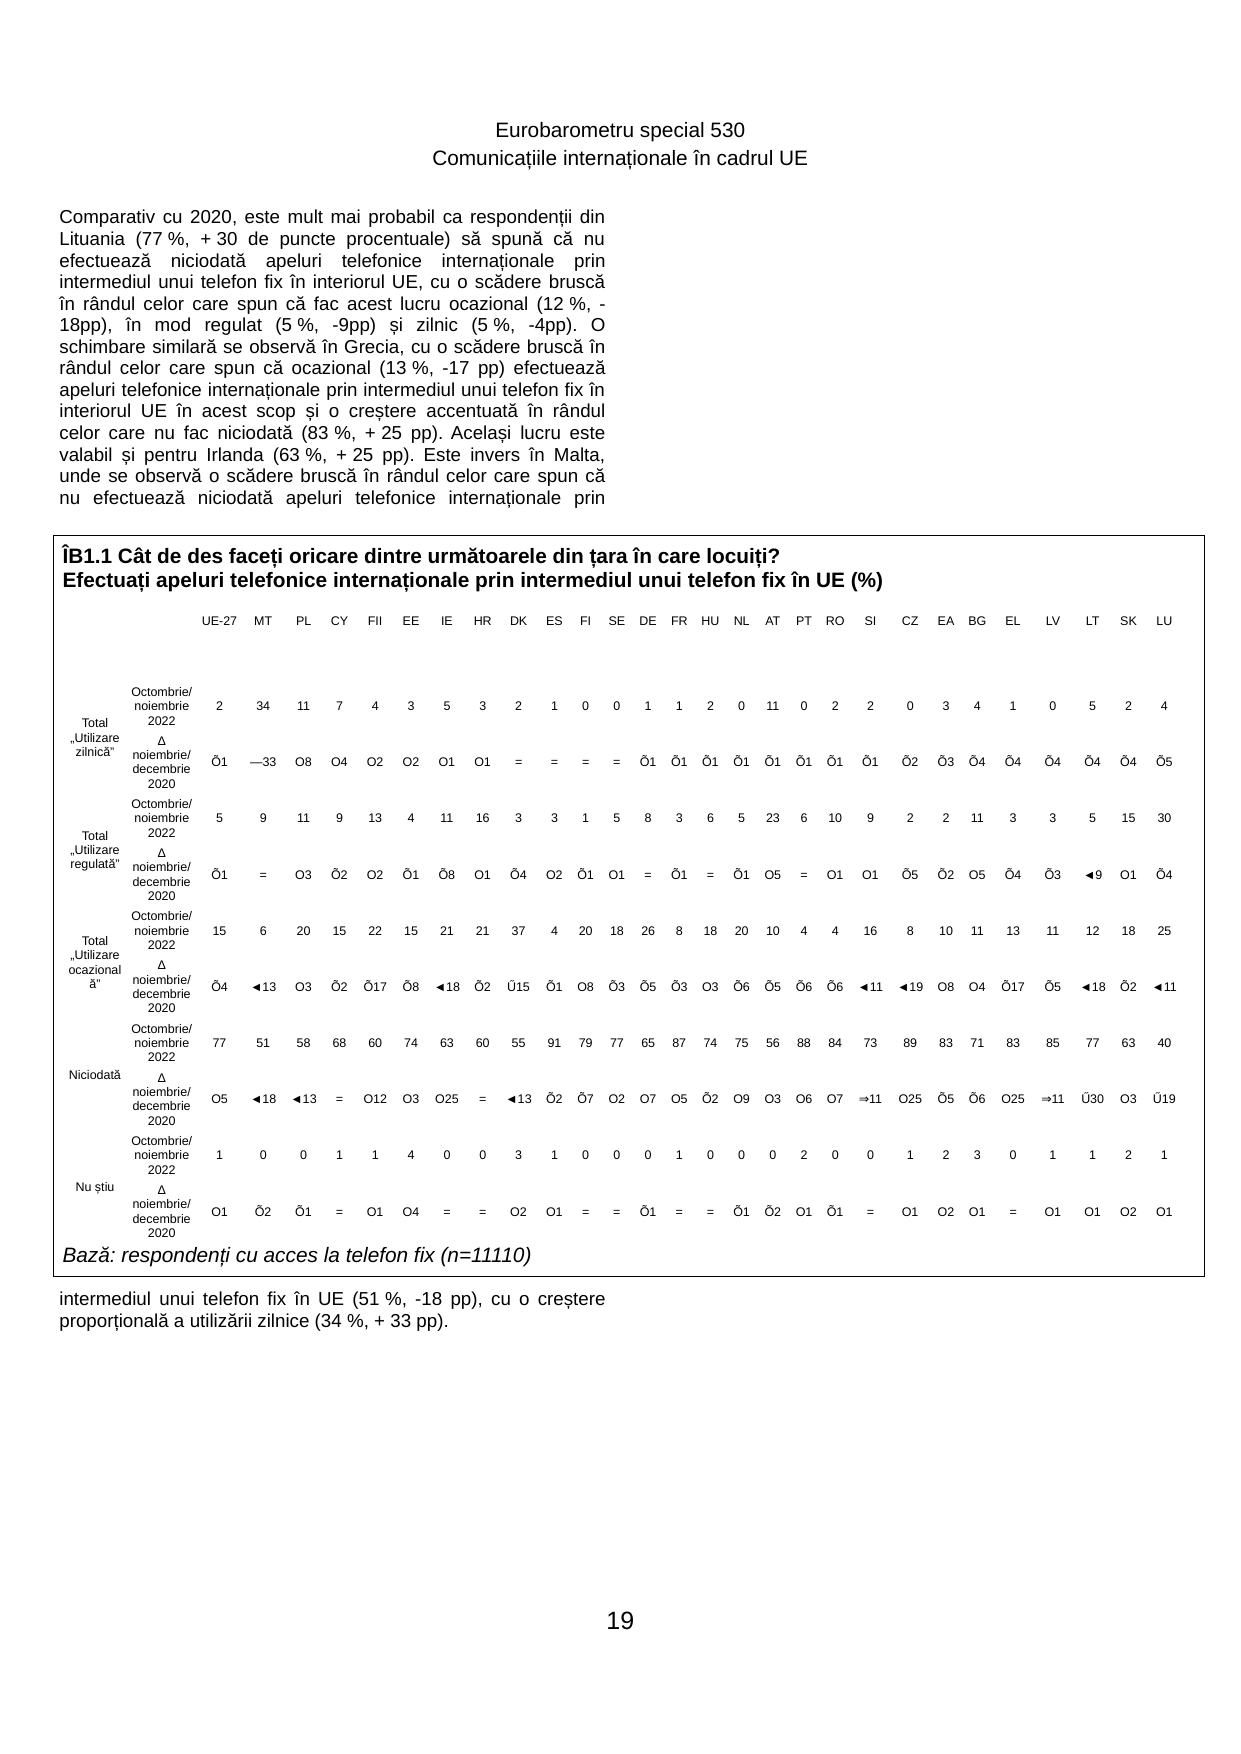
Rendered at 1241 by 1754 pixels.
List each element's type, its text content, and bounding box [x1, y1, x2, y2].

table_cell 73 [851, 1019, 890, 1067]
table_cell 3 [395, 682, 426, 731]
table_cell О3 [695, 955, 726, 1018]
table_cell 0 [570, 1131, 601, 1180]
table_cell 3 [467, 682, 498, 731]
table_cell [1033, 649, 1072, 682]
table_header SK [1113, 592, 1144, 649]
table_cell Õ1 [819, 731, 851, 794]
table_cell Õ17 [993, 955, 1033, 1018]
table_cell 16 [851, 906, 890, 955]
table_cell О1 [1113, 843, 1144, 906]
table_cell 20 [726, 906, 757, 955]
table_header HR [467, 592, 498, 649]
table_cell 1 [890, 1131, 930, 1180]
table_cell 1 [570, 794, 601, 843]
table_header EA [930, 592, 961, 649]
table_cell О2 [539, 843, 570, 906]
table_cell = [601, 1180, 632, 1243]
table_cell ◄11 [1144, 955, 1184, 1018]
table_cell Õ5 [632, 955, 663, 1018]
table_cell О5 [664, 1068, 694, 1131]
table_cell Δ noiembrie/decembrie 2020 [127, 843, 196, 906]
table_cell 60 [355, 1019, 395, 1067]
table_cell Õ4 [961, 731, 993, 794]
table_cell 3 [961, 1131, 993, 1180]
table_cell [196, 649, 243, 682]
table_cell [788, 649, 819, 682]
table_cell [819, 649, 851, 682]
table_cell Õ5 [1033, 955, 1072, 1018]
table_cell —33 [243, 731, 283, 794]
table_cell [930, 649, 961, 682]
table_cell 11 [961, 906, 993, 955]
table_cell 5 [196, 794, 243, 843]
table_cell О1 [467, 731, 498, 794]
table_cell = [695, 843, 726, 906]
table_cell 2 [819, 682, 851, 731]
table_header BG [961, 592, 993, 649]
table_cell 12 [1072, 906, 1113, 955]
table_cell Õ3 [930, 731, 961, 794]
table_cell О4 [324, 731, 355, 794]
table_cell Total „Utilizare regulată” [62, 794, 127, 906]
table_cell [243, 649, 283, 682]
table_cell 10 [819, 794, 851, 843]
table_cell О3 [757, 1068, 788, 1131]
table_cell Õ4 [1072, 731, 1113, 794]
table_cell = [324, 1180, 355, 1243]
table_cell О1 [539, 1180, 570, 1243]
table_cell 0 [890, 682, 930, 731]
table_cell Õ1 [726, 1180, 757, 1243]
table_cell 1 [355, 1131, 395, 1180]
table_cell [1113, 649, 1144, 682]
table_cell 11 [283, 794, 323, 843]
table_cell 11 [283, 682, 323, 731]
table_header PL [283, 592, 323, 649]
table_cell 37 [498, 906, 538, 955]
table_header MT [243, 592, 283, 649]
table_cell Ű15 [498, 955, 538, 1018]
table_cell = [851, 1180, 890, 1243]
table_cell = [601, 731, 632, 794]
table_cell 8 [632, 794, 663, 843]
table_cell 2 [196, 682, 243, 731]
table_cell О25 [993, 1068, 1033, 1131]
table_cell Octombrie/noiembrie 2022 [127, 906, 196, 955]
table_cell 0 [601, 682, 632, 731]
table_cell [62, 649, 127, 682]
table_cell 9 [851, 794, 890, 843]
table_cell 20 [283, 906, 323, 955]
table_cell 2 [930, 794, 961, 843]
table_cell Õ1 [196, 731, 243, 794]
table_cell 65 [632, 1019, 663, 1067]
table_cell ◄18 [426, 955, 467, 1018]
table_cell 5 [426, 682, 467, 731]
table_cell О8 [930, 955, 961, 1018]
table_cell 68 [324, 1019, 355, 1067]
table_cell О25 [890, 1068, 930, 1131]
table_cell Õ2 [243, 1180, 283, 1243]
table_cell 20 [570, 906, 601, 955]
table_cell 2 [1113, 1131, 1144, 1180]
table_cell [757, 649, 788, 682]
table_cell Õ3 [1033, 843, 1072, 906]
table_cell О1 [1144, 1180, 1184, 1243]
table_cell 91 [539, 1019, 570, 1067]
table_cell 2 [890, 794, 930, 843]
table_cell 1 [324, 1131, 355, 1180]
table_header FII [355, 592, 395, 649]
table_cell О1 [819, 843, 851, 906]
table_header PT [788, 592, 819, 649]
text Bază: respondenți cu acces la telefon fix (n=11110) [62, 1243, 1196, 1267]
table_cell О2 [601, 1068, 632, 1131]
text Comparativ cu 2020, este mult mai probabil ca respondenții din Lituania (77 %, + 30 de puncte procentuale) să spună că nu efectuează niciodată apeluri telefonice internaționale prin intermediul unui telefon fix în interiorul UE, cu o scădere bruscă în rândul celor care spun că fac acest lucru ocazional (12 %, -18pp), în mod regulat (5 %, -9pp) și zilnic (5 %, -4pp). O schimbare similară se observă în Grecia, cu o scădere bruscă în rândul celor care spun că ocazional (13 %, -17 pp) efectuează apeluri telefonice internaționale prin intermediul unui telefon fix în interiorul UE în acest scop și o creștere accentuată în rândul celor care nu fac niciodată (83 %, + 25 pp). Același lucru este valabil și pentru Irlanda (63 %, + 25 pp). Este invers în Malta, unde se observă o scădere bruscă în rândul celor care spun că nu efectuează niciodată apeluri telefonice internaționale prin [59, 206, 605, 535]
table_cell О7 [632, 1068, 663, 1131]
table_cell Õ4 [1033, 731, 1072, 794]
table_header LT [1072, 592, 1113, 649]
table_cell ◄13 [243, 955, 283, 1018]
table_cell Õ1 [726, 843, 757, 906]
table_cell ◄9 [1072, 843, 1113, 906]
table_cell [664, 649, 694, 682]
table_cell 1 [539, 682, 570, 731]
table_cell О8 [570, 955, 601, 1018]
table_cell = [695, 1180, 726, 1243]
table_header FR [664, 592, 694, 649]
table_cell 18 [695, 906, 726, 955]
table_cell 79 [570, 1019, 601, 1067]
table_cell О6 [788, 1068, 819, 1131]
table_header LV [1033, 592, 1072, 649]
table_cell 34 [243, 682, 283, 731]
table_cell Õ4 [1144, 843, 1184, 906]
table_cell 0 [632, 1131, 663, 1180]
table_header AT [757, 592, 788, 649]
table_cell Õ4 [1113, 731, 1144, 794]
table_cell [127, 649, 196, 682]
table_cell 4 [395, 1131, 426, 1180]
table_cell = [426, 1180, 467, 1243]
table_cell 11 [757, 682, 788, 731]
table_cell Õ2 [890, 731, 930, 794]
table_cell = [664, 1180, 694, 1243]
table_cell 55 [498, 1019, 538, 1067]
table_cell 4 [961, 682, 993, 731]
table_cell ◄19 [890, 955, 930, 1018]
table_cell ◄13 [498, 1068, 538, 1131]
table_cell Õ1 [632, 731, 663, 794]
table_header [62, 592, 127, 649]
table_cell 6 [243, 906, 283, 955]
table_cell О2 [930, 1180, 961, 1243]
table_cell 83 [993, 1019, 1033, 1067]
table_cell [1144, 649, 1184, 682]
table_cell 13 [355, 794, 395, 843]
table_cell 6 [695, 794, 726, 843]
table_cell 3 [993, 794, 1033, 843]
table_cell Õ6 [788, 955, 819, 1018]
table_cell 21 [426, 906, 467, 955]
table_cell О5 [757, 843, 788, 906]
table_cell Õ1 [851, 731, 890, 794]
table_cell [570, 649, 601, 682]
table_cell 10 [930, 906, 961, 955]
table_cell 2 [498, 682, 538, 731]
table_cell О1 [196, 1180, 243, 1243]
table_cell Õ3 [601, 955, 632, 1018]
table_cell 4 [539, 906, 570, 955]
table_cell Ű19 [1144, 1068, 1184, 1131]
table_cell 11 [961, 794, 993, 843]
table_cell О3 [283, 955, 323, 1018]
table_cell 63 [1113, 1019, 1144, 1067]
table_cell О1 [467, 843, 498, 906]
table_cell О4 [395, 1180, 426, 1243]
table_cell 60 [467, 1019, 498, 1067]
table_cell Õ1 [757, 731, 788, 794]
table_header DE [632, 592, 663, 649]
text intermediul unui telefon fix în UE (51 %, -18 pp), cu o creștere proporțională a utilizării zilnice (34 %, + 33 pp). [59, 1277, 605, 1331]
table_cell 1 [196, 1131, 243, 1180]
table_cell Ű30 [1072, 1068, 1113, 1131]
table_cell 0 [993, 1131, 1033, 1180]
table_cell О2 [355, 843, 395, 906]
table_cell = [324, 1068, 355, 1131]
table_cell [851, 649, 890, 682]
table_cell 9 [324, 794, 355, 843]
table_header DK [498, 592, 538, 649]
table_cell Octombrie/noiembrie 2022 [127, 794, 196, 843]
text ÎB1.1 Cât de des faceți oricare dintre următoarele din țara în care locuiți? [62, 544, 1196, 568]
table_cell [283, 649, 323, 682]
table_cell О1 [426, 731, 467, 794]
table_cell 4 [355, 682, 395, 731]
table_cell 88 [788, 1019, 819, 1067]
table_cell 0 [851, 1131, 890, 1180]
table_cell 0 [467, 1131, 498, 1180]
table_cell = [467, 1068, 498, 1131]
table_cell Octombrie/noiembrie 2022 [127, 1131, 196, 1180]
table_cell 18 [601, 906, 632, 955]
table_cell 15 [1113, 794, 1144, 843]
table_header [127, 592, 196, 649]
table_cell Õ4 [498, 843, 538, 906]
table_cell О3 [395, 1068, 426, 1131]
table_cell 56 [757, 1019, 788, 1067]
table_cell Õ1 [664, 843, 694, 906]
table_cell 21 [467, 906, 498, 955]
table_cell Õ2 [695, 1068, 726, 1131]
table_cell 15 [395, 906, 426, 955]
table_cell 3 [498, 794, 538, 843]
table_cell 0 [1033, 682, 1072, 731]
table_cell 6 [788, 794, 819, 843]
table_header FI [570, 592, 601, 649]
table_cell [426, 649, 467, 682]
table_cell Δ noiembrie/decembrie 2020 [127, 955, 196, 1018]
table_cell [355, 649, 395, 682]
table_cell Õ6 [819, 955, 851, 1018]
table_header CY [324, 592, 355, 649]
table_cell Total „Utilizare zilnică” [62, 682, 127, 794]
table_cell = [993, 1180, 1033, 1243]
table_cell Octombrie/noiembrie 2022 [127, 682, 196, 731]
table_cell Õ1 [695, 731, 726, 794]
table_cell [324, 649, 355, 682]
table_cell Õ6 [726, 955, 757, 1018]
table_cell О2 [1113, 1180, 1144, 1243]
table_cell Õ6 [961, 1068, 993, 1131]
table_cell Õ5 [890, 843, 930, 906]
table_cell 22 [355, 906, 395, 955]
table_cell 77 [196, 1019, 243, 1067]
table_cell [726, 649, 757, 682]
table_cell Õ1 [819, 1180, 851, 1243]
table_cell 15 [196, 906, 243, 955]
table_cell [632, 649, 663, 682]
table_cell О7 [819, 1068, 851, 1131]
table_cell 0 [243, 1131, 283, 1180]
table_cell О4 [961, 955, 993, 1018]
table_header NL [726, 592, 757, 649]
table_cell 0 [283, 1131, 323, 1180]
table_cell Õ2 [324, 955, 355, 1018]
table_header SE [601, 592, 632, 649]
table_cell О1 [788, 1180, 819, 1243]
table_cell 0 [570, 682, 601, 731]
table_cell 51 [243, 1019, 283, 1067]
table_cell Õ3 [664, 955, 694, 1018]
table_cell 74 [395, 1019, 426, 1067]
table_cell ◄13 [283, 1068, 323, 1131]
table_cell [961, 649, 993, 682]
table_cell 3 [1033, 794, 1072, 843]
table_cell ⇒11 [851, 1068, 890, 1131]
table_cell = [570, 731, 601, 794]
table_cell [695, 649, 726, 682]
table_cell О1 [851, 843, 890, 906]
table_cell О1 [961, 1180, 993, 1243]
table_cell = [570, 1180, 601, 1243]
table_cell [467, 649, 498, 682]
table_cell Δ noiembrie/decembrie 2020 [127, 731, 196, 794]
table_cell 2 [1113, 682, 1144, 731]
table_cell 84 [819, 1019, 851, 1067]
table_cell Õ1 [664, 731, 694, 794]
table_cell Δ noiembrie/decembrie 2020 [127, 1068, 196, 1131]
table_cell 4 [819, 906, 851, 955]
table_cell 18 [1113, 906, 1144, 955]
table_cell 89 [890, 1019, 930, 1067]
table_cell Õ7 [570, 1068, 601, 1131]
table_cell 7 [324, 682, 355, 731]
table_cell 23 [757, 794, 788, 843]
table_header CZ [890, 592, 930, 649]
table_cell Õ1 [283, 1180, 323, 1243]
table_cell О3 [1113, 1068, 1144, 1131]
table_cell 3 [498, 1131, 538, 1180]
table_header SI [851, 592, 890, 649]
table_header UE-27 [196, 592, 243, 649]
table_cell 0 [426, 1131, 467, 1180]
table_cell Niciodată [62, 1019, 127, 1131]
table_cell [890, 649, 930, 682]
table_cell = [788, 843, 819, 906]
table_cell [601, 649, 632, 682]
table_cell 13 [993, 906, 1033, 955]
table_header HU [695, 592, 726, 649]
table_cell 87 [664, 1019, 694, 1067]
table_cell О2 [355, 731, 395, 794]
table_cell Õ1 [570, 843, 601, 906]
table_cell 15 [324, 906, 355, 955]
table_header EE [395, 592, 426, 649]
table_cell 8 [664, 906, 694, 955]
table_cell 2 [695, 682, 726, 731]
table_cell 2 [930, 1131, 961, 1180]
table_cell Õ2 [757, 1180, 788, 1243]
table_cell О1 [601, 843, 632, 906]
text Efectuați apeluri telefonice internaționale prin intermediul unui telefon fix în UE (%) [62, 568, 1196, 592]
table_cell Õ4 [196, 955, 243, 1018]
table_cell Octombrie/noiembrie 2022 [127, 1019, 196, 1067]
table_cell ◄18 [243, 1068, 283, 1131]
table_cell О1 [890, 1180, 930, 1243]
table_header LU [1144, 592, 1184, 649]
table_cell 1 [539, 1131, 570, 1180]
table_cell 0 [726, 682, 757, 731]
table_cell Õ1 [539, 955, 570, 1018]
table_cell 2 [851, 682, 890, 731]
table_cell О2 [498, 1180, 538, 1243]
table_cell Õ1 [788, 731, 819, 794]
table_header EL [993, 592, 1033, 649]
table_cell Õ1 [196, 843, 243, 906]
table_cell 1 [1033, 1131, 1072, 1180]
table_cell = [539, 731, 570, 794]
table_cell [498, 649, 538, 682]
table_cell 5 [726, 794, 757, 843]
table_cell 4 [788, 906, 819, 955]
table_cell 26 [632, 906, 663, 955]
table_cell = [498, 731, 538, 794]
table_cell О1 [1072, 1180, 1113, 1243]
table_cell Nu știu [62, 1131, 127, 1243]
table_cell 0 [695, 1131, 726, 1180]
table_cell ⇒11 [1033, 1068, 1072, 1131]
table_cell 0 [819, 1131, 851, 1180]
table_cell 30 [1144, 794, 1184, 843]
table_cell Õ2 [539, 1068, 570, 1131]
table_cell 75 [726, 1019, 757, 1067]
table_cell Õ5 [757, 955, 788, 1018]
table_cell Õ5 [930, 1068, 961, 1131]
table_cell 1 [993, 682, 1033, 731]
table_cell 0 [726, 1131, 757, 1180]
table_cell 11 [426, 794, 467, 843]
table_cell = [467, 1180, 498, 1243]
table_cell 0 [601, 1131, 632, 1180]
table_cell 5 [601, 794, 632, 843]
table_cell 71 [961, 1019, 993, 1067]
table_cell 11 [1033, 906, 1072, 955]
table_cell 4 [1144, 682, 1184, 731]
table_cell 63 [426, 1019, 467, 1067]
table_cell 77 [601, 1019, 632, 1067]
table_cell ◄11 [851, 955, 890, 1018]
table_cell 83 [930, 1019, 961, 1067]
table_cell 9 [243, 794, 283, 843]
table_cell 3 [930, 682, 961, 731]
table_cell Õ2 [467, 955, 498, 1018]
table_cell О1 [1033, 1180, 1072, 1243]
table_cell 10 [757, 906, 788, 955]
table_cell [1072, 649, 1113, 682]
table_cell 16 [467, 794, 498, 843]
table_cell О2 [395, 731, 426, 794]
table_cell 40 [1144, 1019, 1184, 1067]
table_cell Õ5 [1144, 731, 1184, 794]
table_cell 85 [1033, 1019, 1072, 1067]
table_cell 77 [1072, 1019, 1113, 1067]
table_header IE [426, 592, 467, 649]
table_cell О5 [961, 843, 993, 906]
table_cell 1 [664, 682, 694, 731]
table_cell Õ17 [355, 955, 395, 1018]
table_cell 8 [890, 906, 930, 955]
table_cell 58 [283, 1019, 323, 1067]
table_cell О1 [355, 1180, 395, 1243]
table_cell 4 [395, 794, 426, 843]
table_header ES [539, 592, 570, 649]
table_cell 25 [1144, 906, 1184, 955]
table_cell 5 [1072, 682, 1113, 731]
table_cell 1 [632, 682, 663, 731]
table_cell О12 [355, 1068, 395, 1131]
table_cell [395, 649, 426, 682]
table_cell Õ4 [993, 731, 1033, 794]
table_cell Õ2 [324, 843, 355, 906]
table_cell О5 [196, 1068, 243, 1131]
table_cell 2 [788, 1131, 819, 1180]
table_cell Õ1 [632, 1180, 663, 1243]
table_cell Δ noiembrie/decembrie 2020 [127, 1180, 196, 1243]
table_cell 1 [1072, 1131, 1113, 1180]
table_cell О3 [283, 843, 323, 906]
table_cell Õ1 [395, 843, 426, 906]
table_cell ◄18 [1072, 955, 1113, 1018]
table_cell 1 [1144, 1131, 1184, 1180]
table_cell 3 [664, 794, 694, 843]
table_cell = [632, 843, 663, 906]
table_cell 5 [1072, 794, 1113, 843]
table_header RO [819, 592, 851, 649]
table_cell [993, 649, 1033, 682]
text [54, 536, 1204, 1276]
table_cell О25 [426, 1068, 467, 1131]
table_cell О8 [283, 731, 323, 794]
table_cell [539, 649, 570, 682]
table_cell Total „Utilizare ocazională” [62, 906, 127, 1018]
table_cell 74 [695, 1019, 726, 1067]
table_cell 0 [757, 1131, 788, 1180]
table_cell = [243, 843, 283, 906]
table_cell 0 [788, 682, 819, 731]
table_cell Õ1 [726, 731, 757, 794]
table_cell Õ2 [930, 843, 961, 906]
table_cell 3 [539, 794, 570, 843]
table_cell Õ4 [993, 843, 1033, 906]
table_cell О9 [726, 1068, 757, 1131]
table_cell 1 [664, 1131, 694, 1180]
table_cell Õ8 [426, 843, 467, 906]
table_cell Õ8 [395, 955, 426, 1018]
table_cell Õ2 [1113, 955, 1144, 1018]
